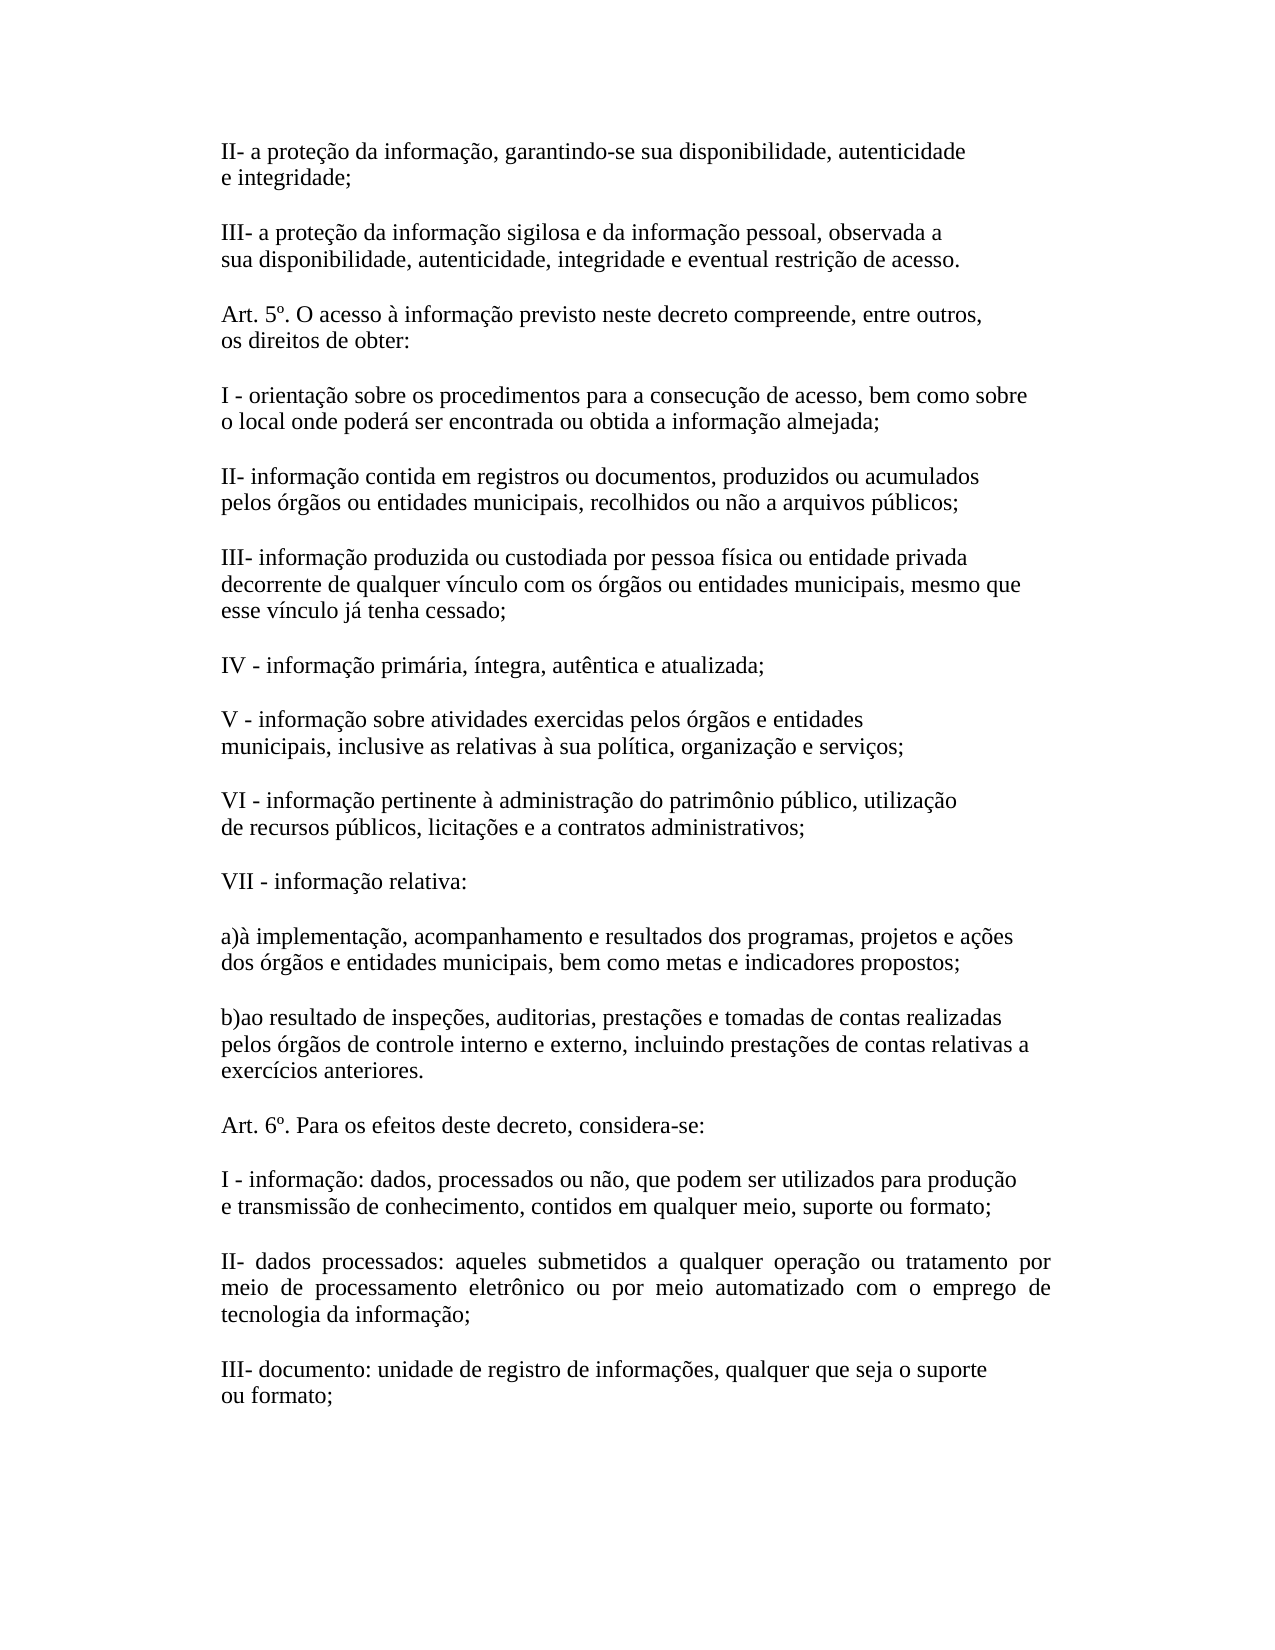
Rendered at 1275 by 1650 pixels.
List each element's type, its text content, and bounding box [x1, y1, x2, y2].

text V - informação sobre atividades exercidas pelos órgãos e entidades municipais, inclusive as relativas à sua política, organização e serviços; [221, 707, 967, 759]
list - dados processados: aqueles submetidos a qualquer operação ou tratamento por meio de processamento eletrônico ou por meio automatizado com o emprego de tecnologia da informação; [221, 1248, 1052, 1327]
text IV - informação primária, íntegra, autêntica e atualizada; [221, 651, 1125, 678]
text I - orientação sobre os procedimentos para a consecução de acesso, bem como sobre o local onde poderá ser encontrada ou obtida a informação almejada; [221, 382, 1031, 434]
list - documento: unidade de registro de informações, qualquer que seja o suporte ou formato; [221, 1356, 1008, 1408]
list ao resultado de inspeções, auditorias, prestações e tomadas de contas realizadas pelos órgãos de controle interno e externo, incluindo prestações de contas relativas a exercícios anteriores. [221, 1004, 1050, 1084]
text I - informação: dados, processados ou não, que podem ser utilizados para produção e transmissão de conhecimento, contidos em qualquer meio, suporte ou formato; [221, 1167, 1019, 1219]
text Art. 5º. O acesso à informação previsto neste decreto compreende, entre outros, os direitos de obter: [221, 301, 996, 354]
text VII - informação relativa: [221, 867, 1125, 895]
list - a proteção da informação, garantindo-se sua disponibilidade, autenticidade e integridade; [221, 138, 975, 191]
list à implementação, acompanhamento e resultados dos programas, projetos e ações dos órgãos e entidades municipais, bem como metas e indicadores propostos; [221, 923, 1044, 976]
text Art. 6º. Para os efeitos deste decreto, considera-se: [221, 1111, 1125, 1138]
list - informação contida em registros ou documentos, produzidos ou acumulados pelos órgãos ou entidades municipais, recolhidos ou não a arquivos públicos; [221, 463, 1027, 516]
list - informação produzida ou custodiada por pessoa física ou entidade privada decorrente de qualquer vínculo com os órgãos ou entidades municipais, mesmo que esse vínculo já tenha cessado; [221, 544, 1052, 624]
list - a proteção da informação sigilosa e da informação pessoal, observada a sua disponibilidade, autenticidade, integridade e eventual restrição de acesso. [221, 219, 973, 273]
text VI - informação pertinente à administração do patrimônio público, utilização de recursos públicos, licitações e a contratos administrativos; [221, 788, 973, 840]
